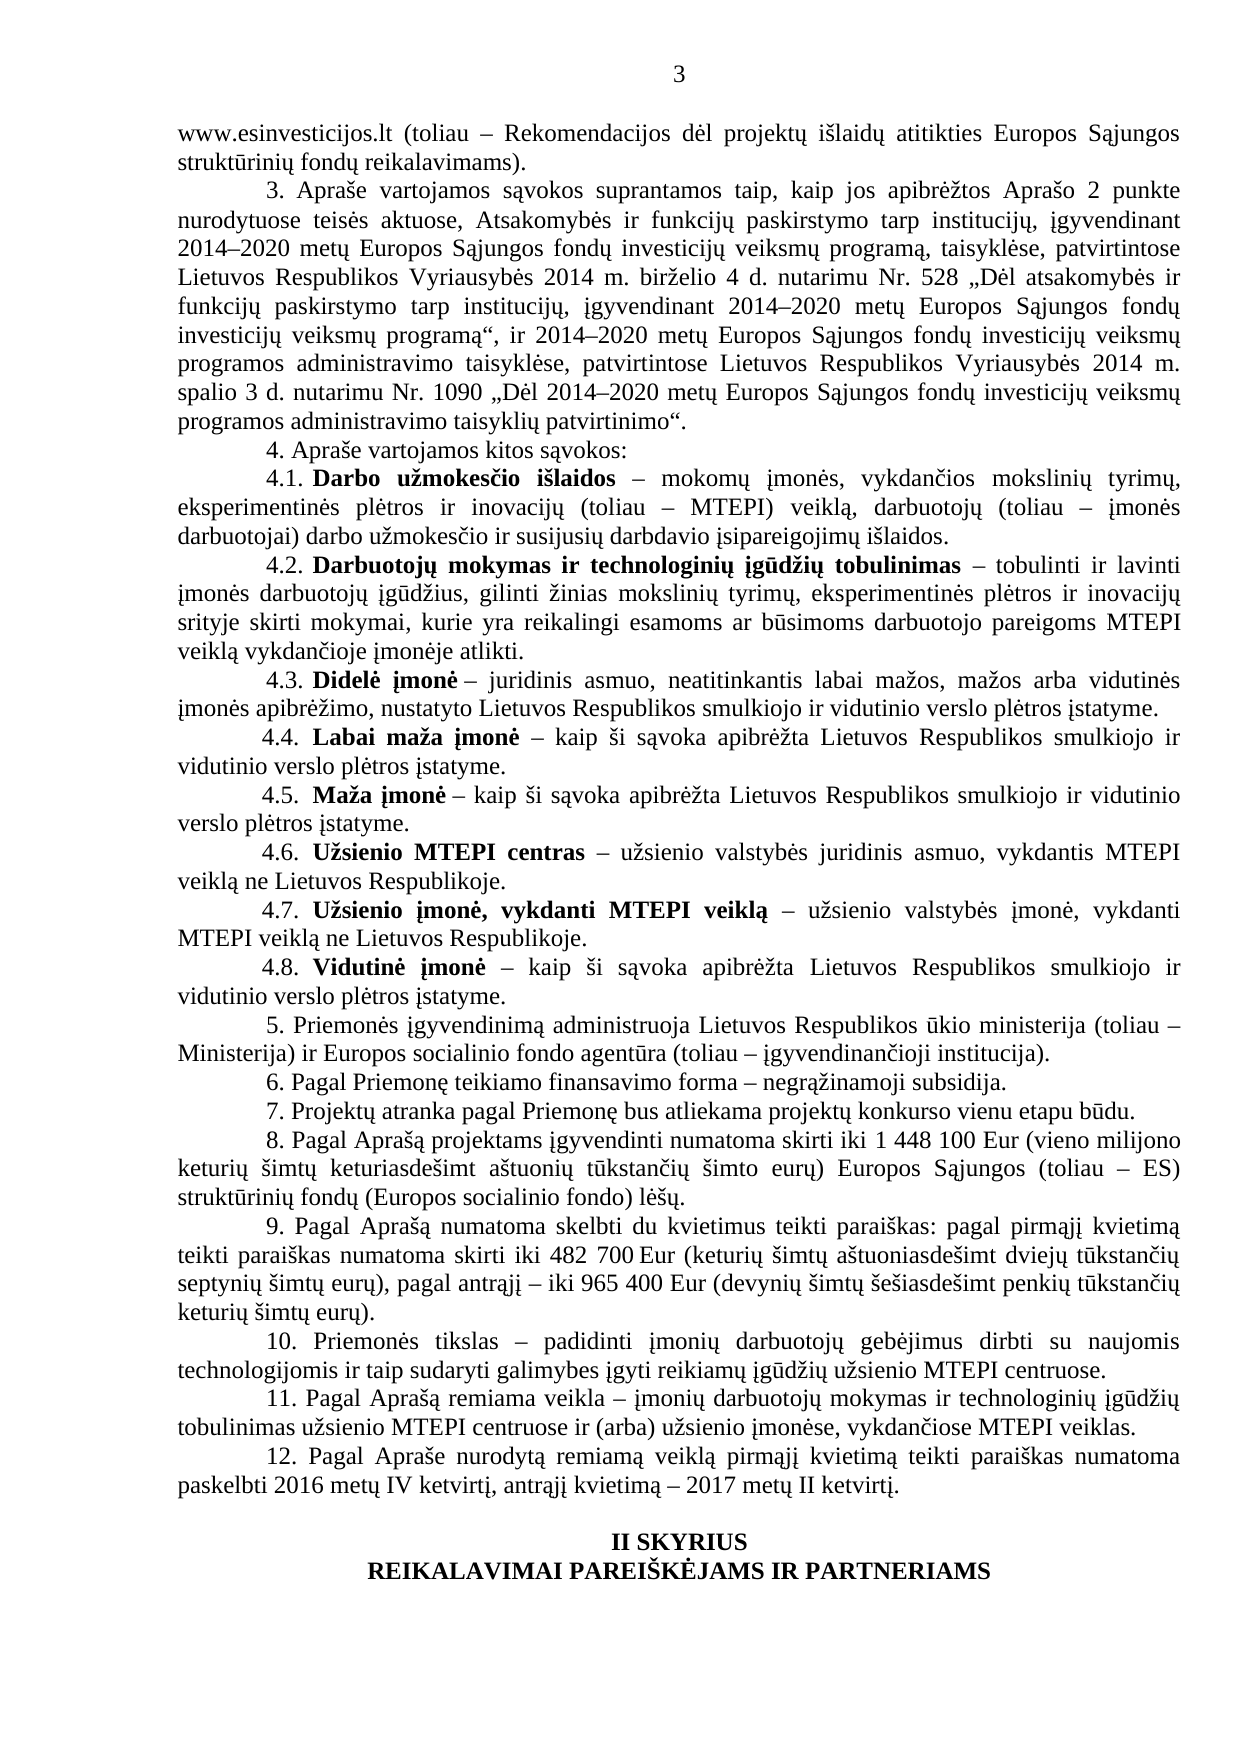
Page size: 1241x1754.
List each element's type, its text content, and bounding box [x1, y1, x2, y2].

text 12. Pagal Apraše nurodytą remiamą veiklą pirmąjį kvietimą teikti paraiškas numatoma paskelbti 2016 metų IV ketvirtį, antrąjį kvietimą – 2017 metų II ketvirtį. [177, 1441, 1181, 1498]
text www.esinvesticijos.lt (toliau – Rekomendacijos dėl projektų išlaidų atitikties Europos Sąjungos struktūrinių fondų reikalavimams). [177, 118, 1181, 176]
text 9. Pagal Aprašą numatoma skelbti du kvietimus teikti paraiškas: pagal pirmąjį kvietimą teikti paraiškas numatoma skirti iki 482 700 Eur (keturių šimtų aštuoniasdešimt dviejų tūkstančių septynių šimtų eurų), pagal antrąjį – iki 965 400 Eur (devynių šimtų šešiasdešimt penkių tūkstančių keturių šimtų eurų). [177, 1211, 1181, 1326]
text II SKYRIUS [177, 1527, 1181, 1556]
text 4.4. Labai maža įmonė – kaip ši sąvoka apibrėžta Lietuvos Respublikos smulkiojo ir vidutinio verslo plėtros įstatyme. [177, 722, 1181, 780]
text 5. Priemonės įgyvendinimą administruoja Lietuvos Respublikos ūkio ministerija (toliau – Ministerija) ir Europos socialinio fondo agentūra (toliau – įgyvendinančioji institucija). [177, 1010, 1181, 1067]
text 10. Priemonės tikslas – padidinti įmonių darbuotojų gebėjimus dirbti su naujomis technologijomis ir taip sudaryti galimybes įgyti reikiamų įgūdžių užsienio MTEPI centruose. [177, 1326, 1181, 1383]
text 3. Apraše vartojamos sąvokos suprantamos taip, kaip jos apibrėžtos Aprašo 2 punkte nurodytuose teisės aktuose, Atsakomybės ir funkcijų paskirstymo tarp institucijų, įgyvendinant 2014–2020 metų Europos Sąjungos fondų investicijų veiksmų programą, taisyklėse, patvirtintose Lietuvos Respublikos Vyriausybės 2014 m. birželio 4 d. nutarimu Nr. 528 „Dėl atsakomybės ir funkcijų paskirstymo tarp institucijų, įgyvendinant 2014–2020 metų Europos Sąjungos fondų investicijų veiksmų programą“, ir 2014–2020 metų Europos Sąjungos fondų investicijų veiksmų programos administravimo taisyklėse, patvirtintose Lietuvos Respublikos Vyriausybės 2014 m. spalio 3 d. nutarimu Nr. 1090 „Dėl 2014–2020 metų Europos Sąjungos fondų investicijų veiksmų programos administravimo taisyklių patvirtinimo“. [177, 176, 1181, 435]
text 8. Pagal Aprašą projektams įgyvendinti numatoma skirti iki 1 448 100 Eur (vieno milijono keturių šimtų keturiasdešimt aštuonių tūkstančių šimto eurų) Europos Sąjungos (toliau – ES) struktūrinių fondų (Europos socialinio fondo) lėšų. [177, 1125, 1181, 1211]
text 4.8. Vidutinė įmonė – kaip ši sąvoka apibrėžta Lietuvos Respublikos smulkiojo ir vidutinio verslo plėtros įstatyme. [177, 952, 1181, 1010]
text 4.3. Didelė įmonė – juridinis asmuo, neatitinkantis labai mažos, mažos arba vidutinės įmonės apibrėžimo, nustatyto Lietuvos Respublikos smulkiojo ir vidutinio verslo plėtros įstatyme. [177, 665, 1181, 722]
text 4.2. Darbuotojų mokymas ir technologinių įgūdžių tobulinimas – tobulinti ir lavinti įmonės darbuotojų įgūdžius, gilinti žinias mokslinių tyrimų, eksperimentinės plėtros ir inovacijų srityje skirti mokymai, kurie yra reikalingi esamoms ar būsimoms darbuotojo pareigoms MTEPI veiklą vykdančioje įmonėje atlikti. [177, 550, 1181, 665]
text 7. Projektų atranka pagal Priemonę bus atliekama projektų konkurso vienu etapu būdu. [177, 1096, 1181, 1125]
text 4. Apraše vartojamos kitos sąvokos: [177, 435, 1181, 463]
text 11. Pagal Aprašą remiama veikla – įmonių darbuotojų mokymas ir technologinių įgūdžių tobulinimas užsienio MTEPI centruose ir (arba) užsienio įmonėse, vykdančiose MTEPI veiklas. [177, 1383, 1181, 1441]
text 4.1. Darbo užmokesčio išlaidos – mokomų įmonės, vykdančios mokslinių tyrimų, eksperimentinės plėtros ir inovacijų (toliau – MTEPI) veiklą, darbuotojų (toliau – įmonės darbuotojai) darbo užmokesčio ir susijusių darbdavio įsipareigojimų išlaidos. [177, 463, 1181, 550]
text 4.6. Užsienio MTEPI centras – užsienio valstybės juridinis asmuo, vykdantis MTEPI veiklą ne Lietuvos Respublikoje. [177, 837, 1181, 895]
text REIKALAVIMAI PAREIŠKĖJAMS IR PARTNERIAMS [177, 1556, 1181, 1585]
text 4.7. Užsienio įmonė, vykdanti MTEPI veiklą – užsienio valstybės įmonė, vykdanti MTEPI veiklą ne Lietuvos Respublikoje. [177, 895, 1181, 952]
text 4.5. Maža įmonė – kaip ši sąvoka apibrėžta Lietuvos Respublikos smulkiojo ir vidutinio verslo plėtros įstatyme. [177, 780, 1181, 837]
text 6. Pagal Priemonę teikiamo finansavimo forma – negrąžinamoji subsidija. [177, 1067, 1181, 1096]
